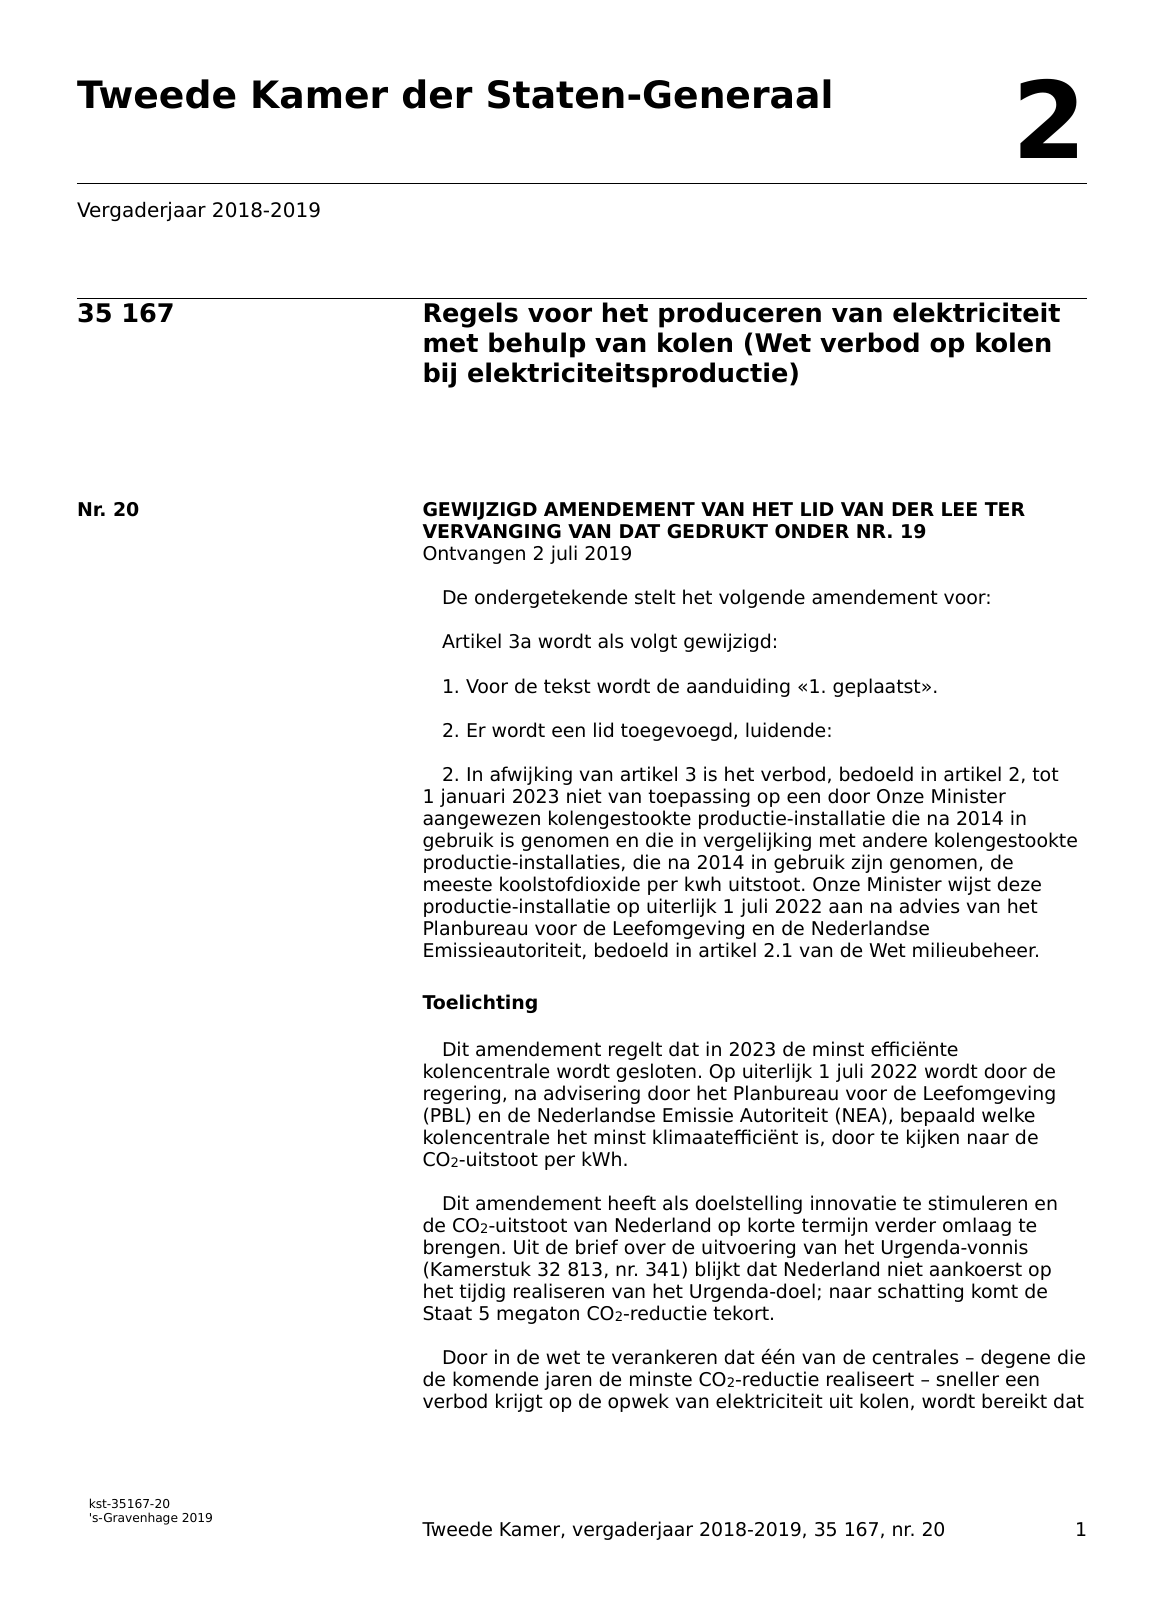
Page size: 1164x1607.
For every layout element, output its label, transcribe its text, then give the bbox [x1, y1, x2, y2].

text 2. Er wordt een lid toegevoegd, luidende: [422, 720, 1087, 742]
text 's-Gravenhage 2019 [88, 1511, 323, 1525]
text 1. Voor de tekst wordt de aanduiding «1. geplaatst». [422, 676, 1087, 697]
table_cell Vergaderjaar 2018-2019 [77, 184, 1087, 298]
text Ontvangen 2 juli 2019 [422, 543, 1087, 565]
text Artikel 3a wordt als volgt gewijzigd: [422, 631, 1087, 653]
text Dit amendement regelt dat in 2023 de minst efficiënte kolencentrale wordt gesloten. Op uiterlijk 1 juli 2022 wordt door de regering, na advisering door het Planbureau voor de Leefomgeving (PBL) en de Nederlandse Emissie Autoriteit (NEA), bepaald welke kolencentrale het minst klimaatefficiënt is, door te kijken naar de CO2-uitstoot per kWh. [422, 1039, 1087, 1171]
subtitle Nr. 20 GEWIJZIGD AMENDEMENT VAN HET LID VAN DER LEE TER VERVANGING VAN DAT GEDRUKT ONDER NR. 19 [77, 499, 1087, 543]
table_header 2 [886, 59, 1087, 183]
text Door in de wet te verankeren dat één van de centrales – degene die de komende jaren de minste CO2-reductie realiseert – sneller een verbod krijgt op de opwek van elektriciteit uit kolen, wordt bereikt dat [422, 1347, 1087, 1413]
text kst-35167-20 [88, 1497, 323, 1511]
subtitle 35 167 Regels voor het produceren van elektriciteit met behulp van kolen (Wet verbod op kolen bij elektriciteitsproductie) [77, 299, 1087, 388]
subtitle Toelichting [422, 992, 1087, 1014]
text Dit amendement heeft als doelstelling innovatie te stimuleren en de CO2-uitstoot van Nederland op korte termijn verder omlaag te brengen. Uit de brief over de uitvoering van het Urgenda-vonnis (Kamerstuk 32 813, nr. 341) blijkt dat Nederland niet aankoerst op het tijdig realiseren van het Urgenda-doel; naar schatting komt de Staat 5 megaton CO2-reductie tekort. [422, 1193, 1087, 1324]
text 2. In afwijking van artikel 3 is het verbod, bedoeld in artikel 2, tot 1 januari 2023 niet van toepassing op een door Onze Minister aangewezen kolengestookte productie-installatie die na 2014 in gebruik is genomen en die in vergelijking met andere kolengestookte productie-installaties, die na 2014 in gebruik zijn genomen, de meeste koolstofdioxide per kwh uitstoot. Onze Minister wijst deze productie-installatie op uiterlijk 1 juli 2022 aan na advies van het Planbureau voor de Leefomgeving en de Nederlandse Emissieautoriteit, bedoeld in artikel 2.1 van de Wet milieubeheer. [422, 764, 1087, 962]
table_header Tweede Kamer der Staten-Generaal [77, 59, 886, 183]
text De ondergetekende stelt het volgende amendement voor: [422, 587, 1087, 609]
